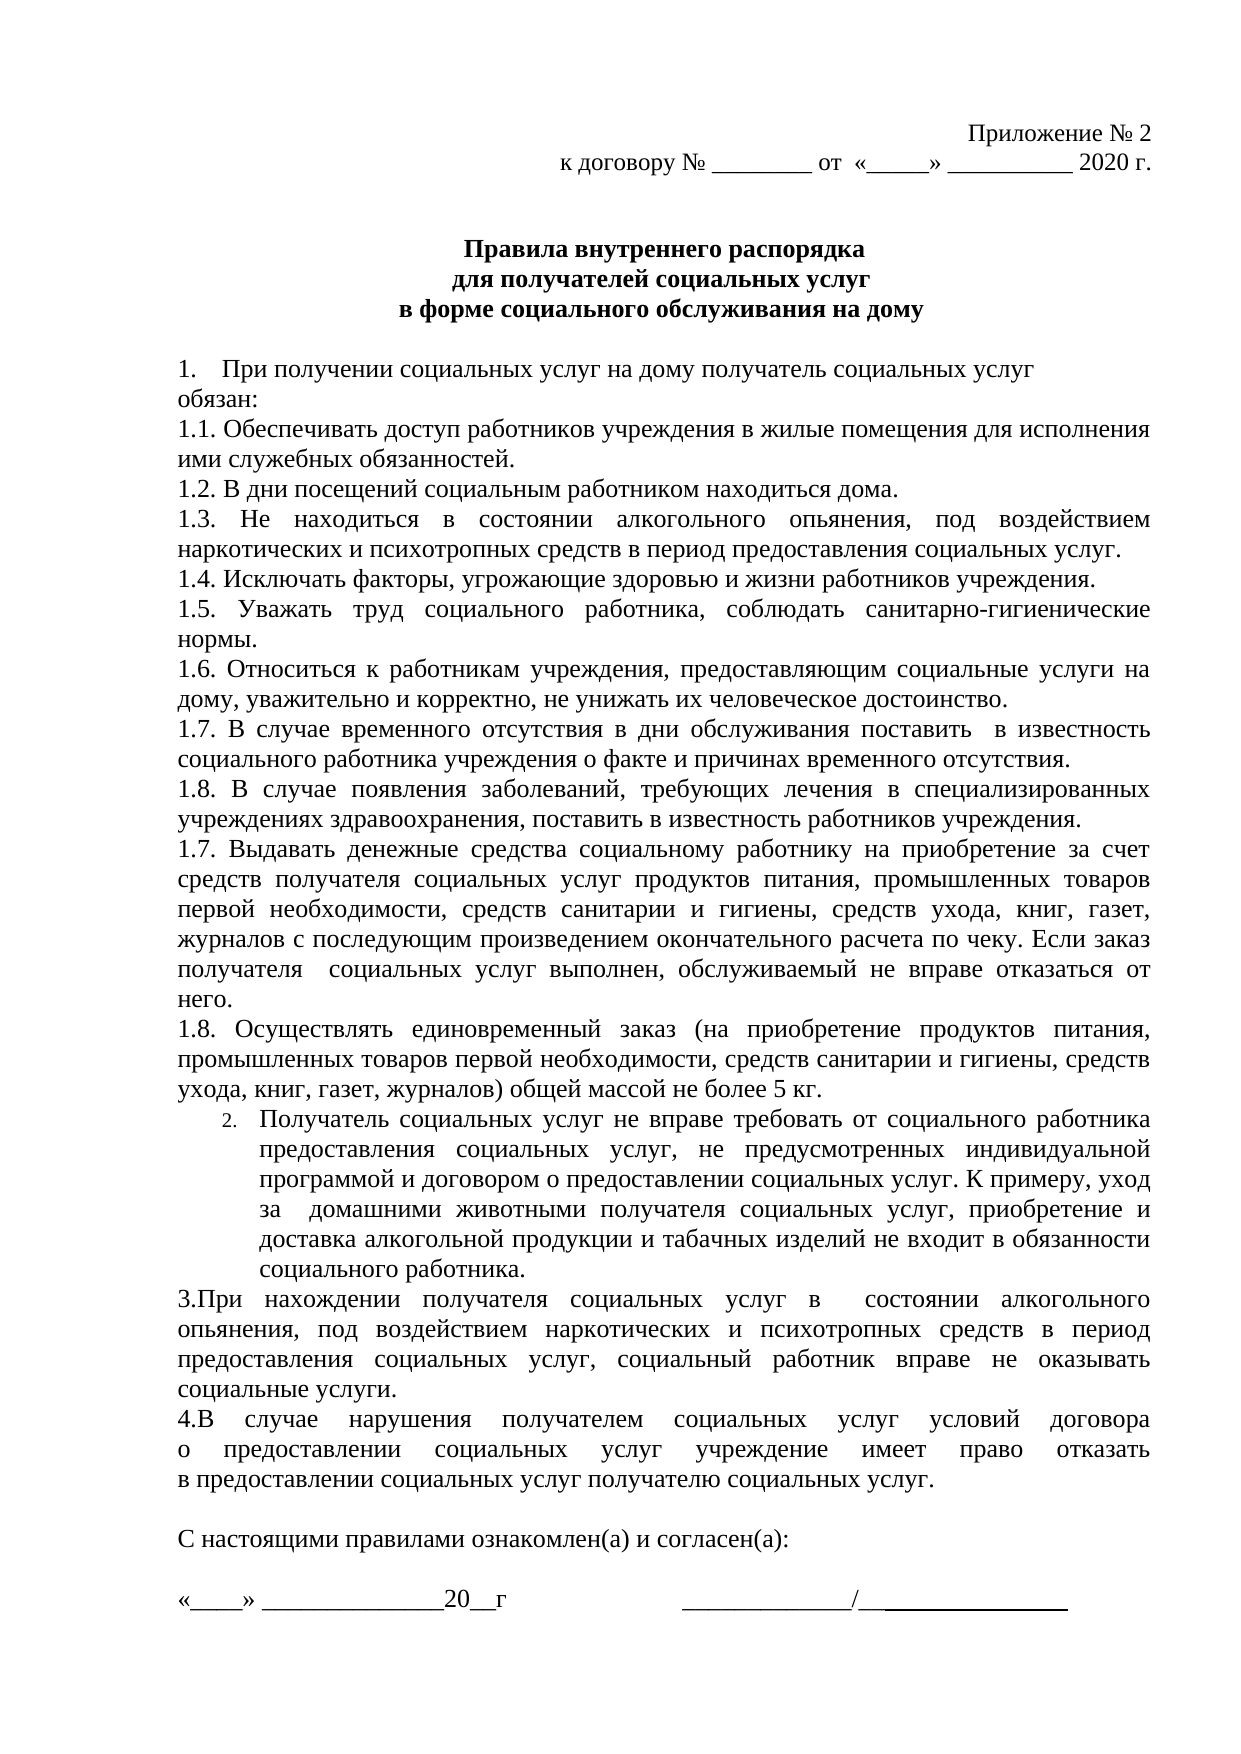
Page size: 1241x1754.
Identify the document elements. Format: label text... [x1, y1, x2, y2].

text обязан: [177, 383, 1152, 413]
text 1.8. В случае появления заболеваний, требующих лечения в специализированных учреждениях здравоохранения, поставить в известность работников учреждения. [177, 773, 1152, 833]
text 1.4. Исключать факторы, угрожающие здоровью и жизни работников учреждения. [177, 563, 1152, 593]
text 1.3. Не находиться в состоянии алкогольного опьянения, под воздействием наркотических и психотропных средств в период предоставления социальных услуг. [177, 503, 1152, 563]
text Приложение № 2 [177, 118, 1152, 147]
text 1.7. Выдавать денежные средства социальному работнику на приобретение за счет средств получателя социальных услуг продуктов питания, промышленных товаров первой необходимости, средств санитарии и гигиены, средств ухода, книг, газет, журналов с последующим произведением окончательного расчета по чеку. Если заказ получателя социальных услуг выполнен, обслуживаемый не вправе отказаться от него. [177, 833, 1152, 1013]
text 1.8. Осуществлять единовременный заказ (на приобретение продуктов питания, промышленных товаров первой необходимости, средств санитарии и гигиены, средств ухода, книг, газет, журналов) общей массой не более 5 кг. [177, 1013, 1152, 1103]
text к договору № ________ от «_____» __________ 2020 г. [177, 147, 1152, 176]
text Правила внутреннего распорядка [177, 233, 1152, 263]
text «____» ______________20__г _____________/________________ [177, 1583, 1152, 1613]
text для получателей социальных услуг [177, 263, 1152, 293]
text 3.При нахождении получателя социальных услуг в состоянии алкогольного опьянения, под воздействием наркотических и психотропных средств в период предоставления социальных услуг, социальный работник вправе не оказывать социальные услуги. [177, 1283, 1152, 1403]
list Получатель социальных услуг не вправе требовать от социального работника предоставления социальных услуг, не предусмотренных индивидуальной программой и договором о предоставлении социальных услуг. К примеру, уход за домашними животными получателя социальных услуг, приобретение и доставка алкогольной продукции и табачных изделий не входит в обязанности социального работника. [222, 1103, 1152, 1283]
text 1.6. Относиться к работникам учреждения, предоставляющим социальные услуги на дому, уважительно и корректно, не унижать их человеческое достоинство. [177, 653, 1152, 713]
list При получении социальных услуг на дому получатель социальных услуг [177, 353, 1152, 383]
text 4.В случае нарушения получателем социальных услуг условий договора о предоставлении социальных услуг учреждение имеет право отказать в предоставлении социальных услуг получателю социальных услуг. [177, 1403, 1152, 1493]
text 1.7. В случае временного отсутствия в дни обслуживания поставить в известность социального работника учреждения о факте и причинах временного отсутствия. [177, 713, 1152, 773]
text С настоящими правилами ознакомлен(а) и согласен(а): [177, 1523, 1152, 1553]
text 1.2. В дни посещений социальным работником находиться дома. [177, 473, 1152, 503]
text 1.5. Уважать труд социального работника, соблюдать санитарно-гигиенические нормы. [177, 593, 1152, 653]
text 1.1. Обеспечивать доступ работников учреждения в жилые помещения для исполнения ими служебных обязанностей. [177, 413, 1152, 473]
text в форме социального обслуживания на дому [177, 293, 1152, 323]
